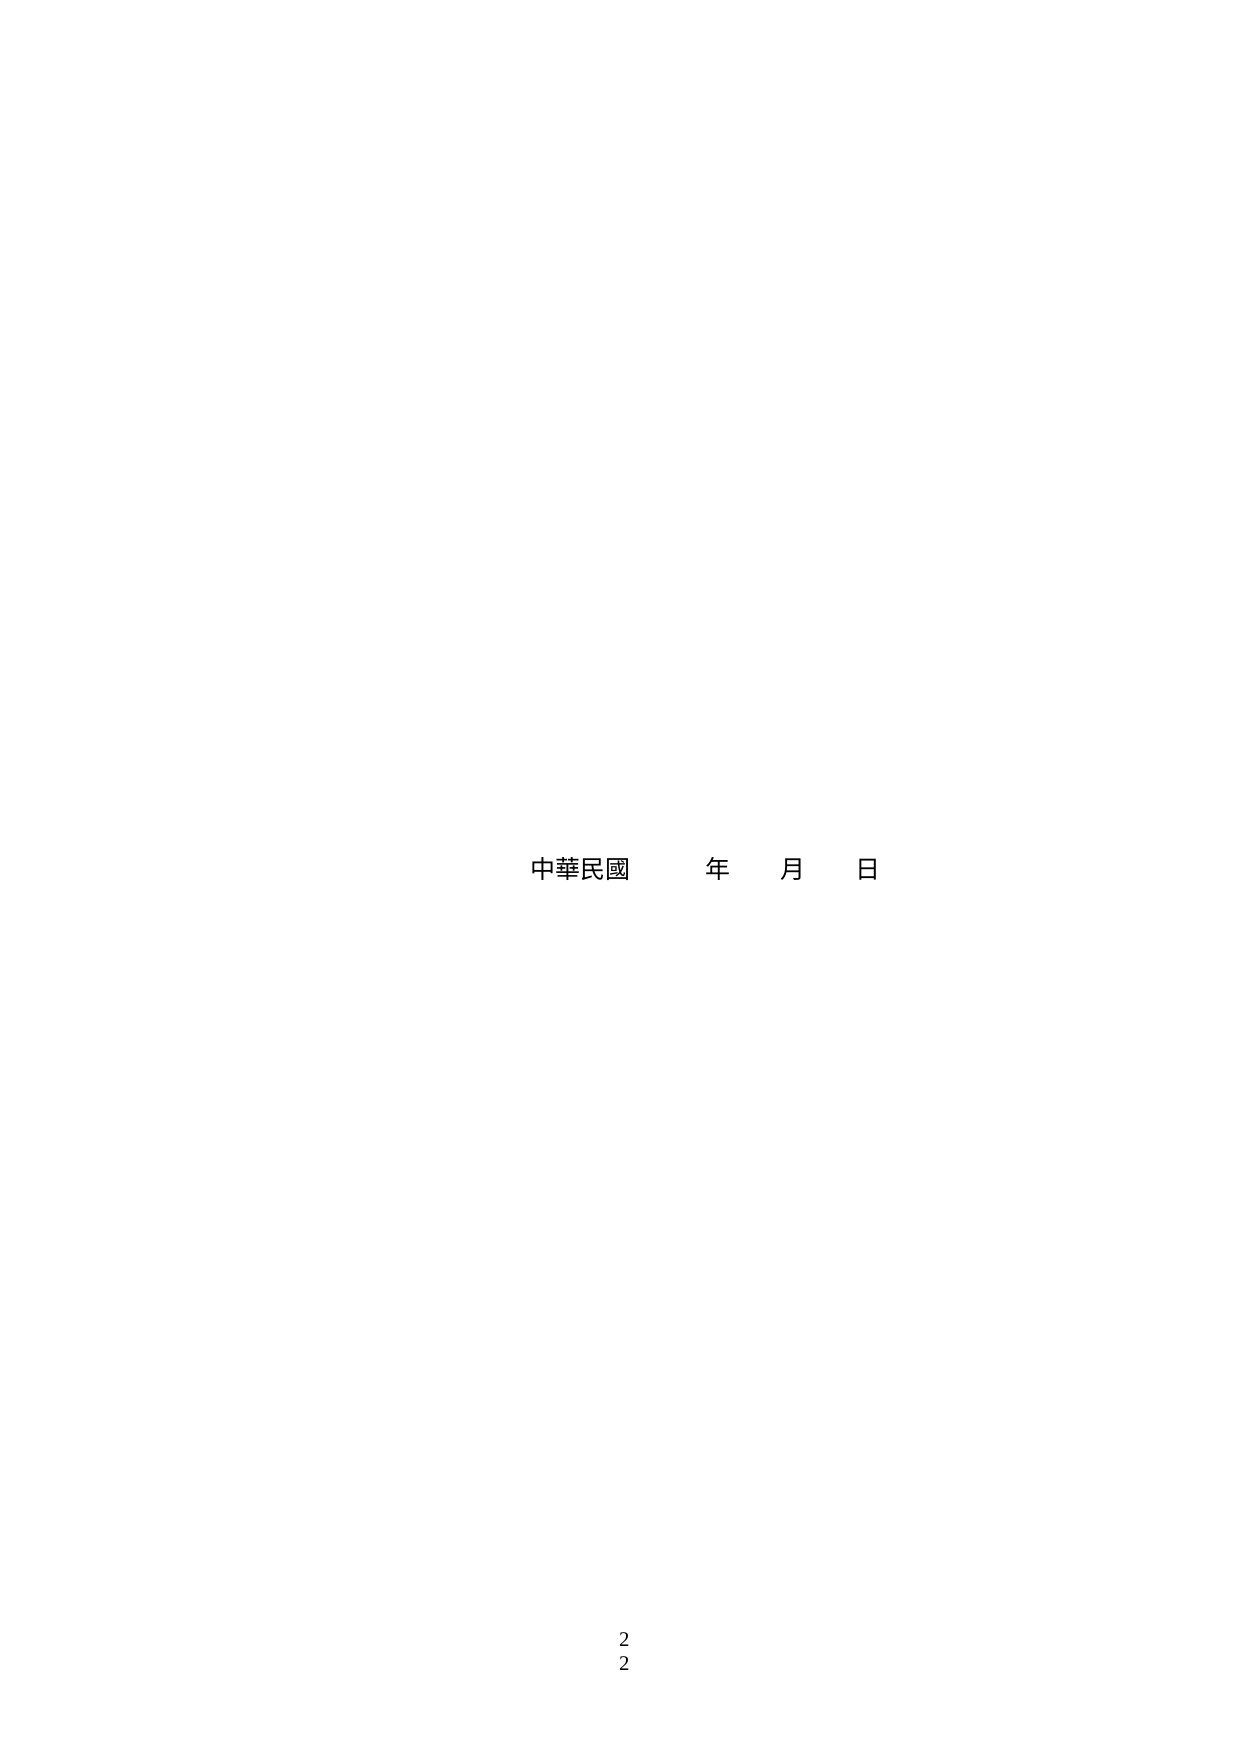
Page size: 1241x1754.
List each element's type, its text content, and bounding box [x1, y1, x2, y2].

text 中華民國 年 月 日 [118, 826, 1072, 889]
